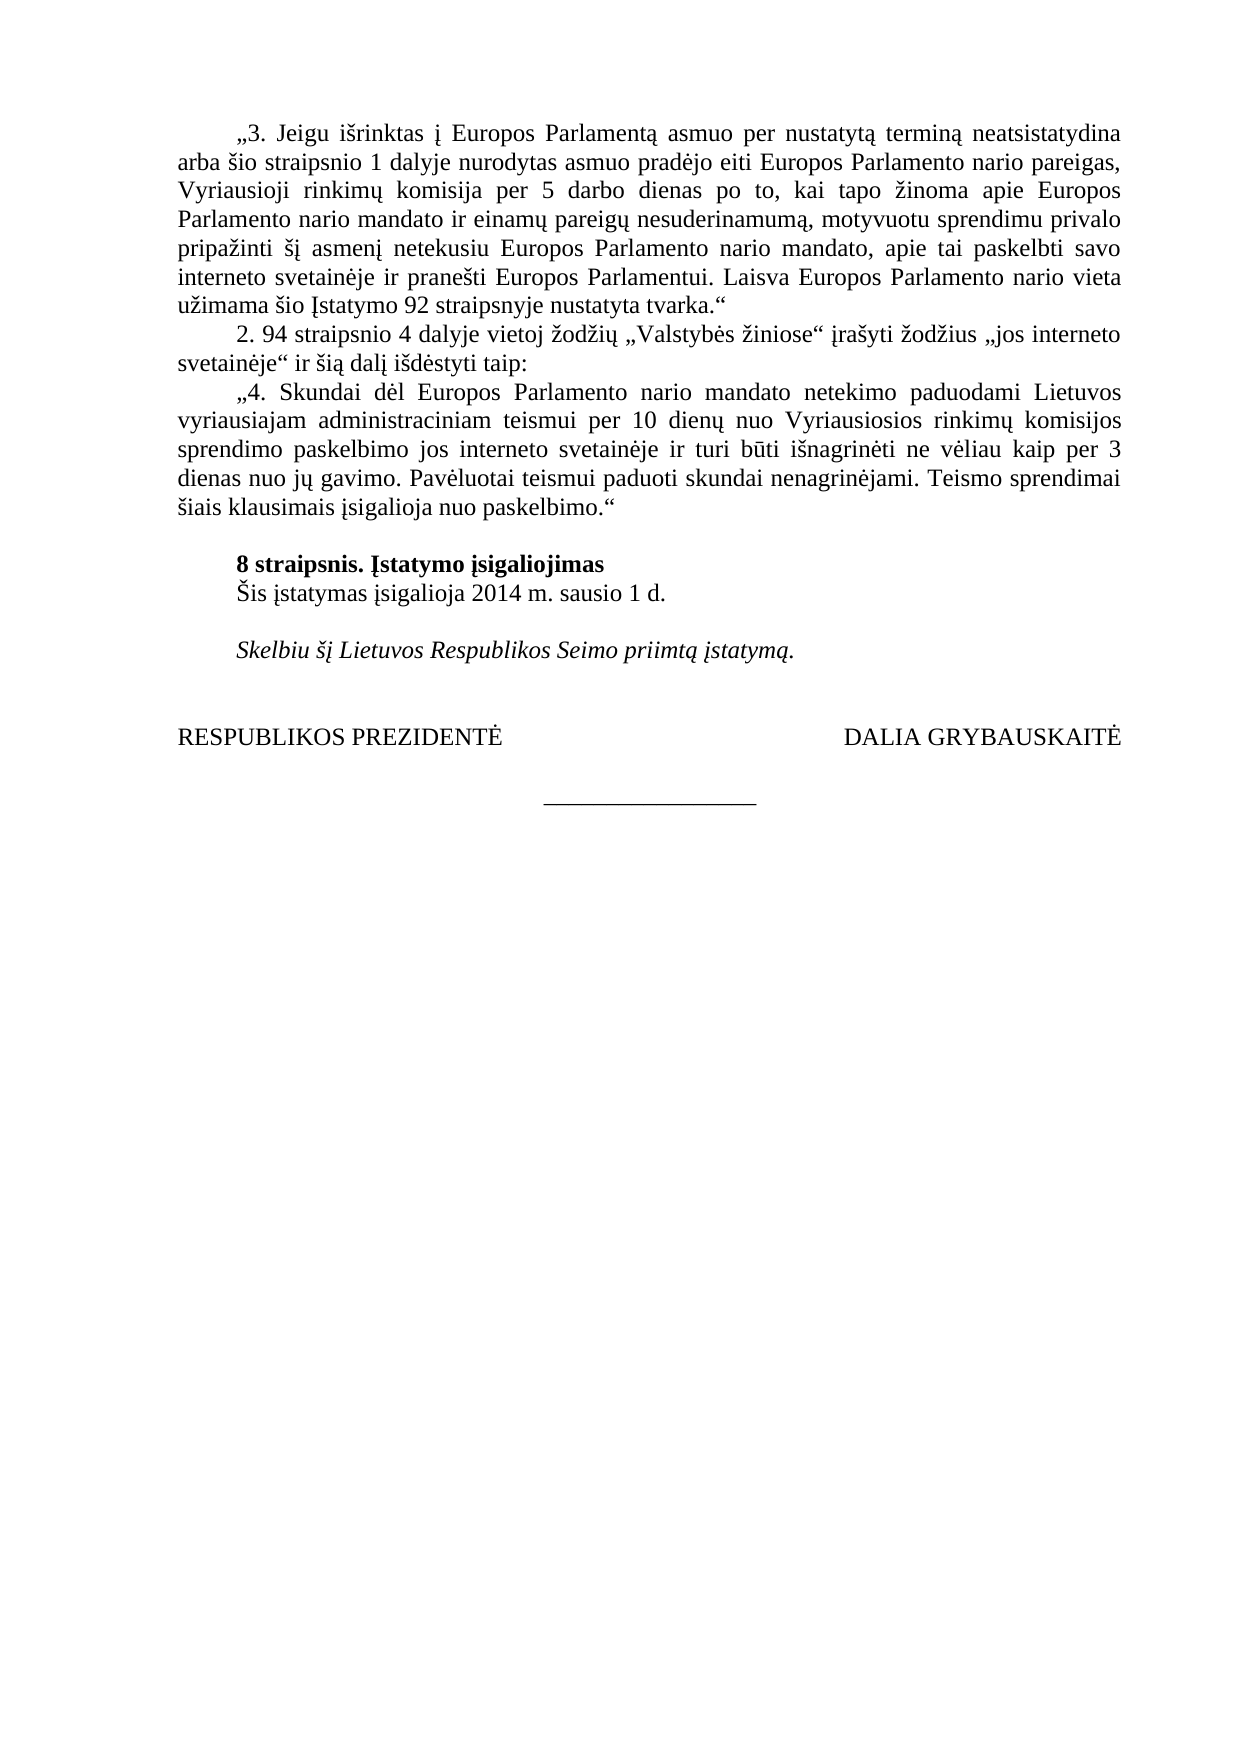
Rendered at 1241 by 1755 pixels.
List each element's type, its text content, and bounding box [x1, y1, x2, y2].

text „4. Skundai dėl Europos Parlamento nario mandato netekimo paduodami Lietuvos vyriausiajam administraciniam teismui per 10 dienų nuo Vyriausiosios rinkimų komisijos sprendimo paskelbimo jos interneto svetainėje ir turi būti išnagrinėti ne vėliau kaip per 3 dienas nuo jų gavimo. Pavėluotai teismui paduoti skundai nenagrinėjami. Teismo sprendimai šiais klausimais įsigalioja nuo paskelbimo.“ [177, 377, 1122, 521]
text RESPUBLIKOS PREZIDENTĖ DALIA GRYBAUSKAITĖ [177, 722, 1122, 751]
text „3. Jeigu išrinktas į Europos Parlamentą asmuo per nustatytą terminą neatsistatydina arba šio straipsnio 1 dalyje nurodytas asmuo pradėjo eiti Europos Parlamento nario pareigas, Vyriausioji rinkimų komisija per 5 darbo dienas po to, kai tapo žinoma apie Europos Parlamento nario mandato ir einamų pareigų nesuderinamumą, motyvuotu sprendimu privalo pripažinti šį asmenį netekusiu Europos Parlamento nario mandato, apie tai paskelbti savo interneto svetainėje ir pranešti Europos Parlamentui. Laisva Europos Parlamento nario vieta užimama šio Įstatymo 92 straipsnyje nustatyta tvarka.“ [177, 118, 1122, 319]
text 8 straipsnis. Įstatymo įsigaliojimas [177, 549, 1122, 578]
text _________________ [177, 779, 1122, 808]
text Šis įstatymas įsigalioja 2014 m. sausio 1 d. [177, 578, 1122, 607]
text 2. 94 straipsnio 4 dalyje vietoj žodžių „Valstybės žiniose“ įrašyti žodžius „jos interneto svetainėje“ ir šią dalį išdėstyti taip: [177, 319, 1122, 377]
text Skelbiu šį Lietuvos Respublikos Seimo priimtą įstatymą. [177, 636, 1122, 664]
